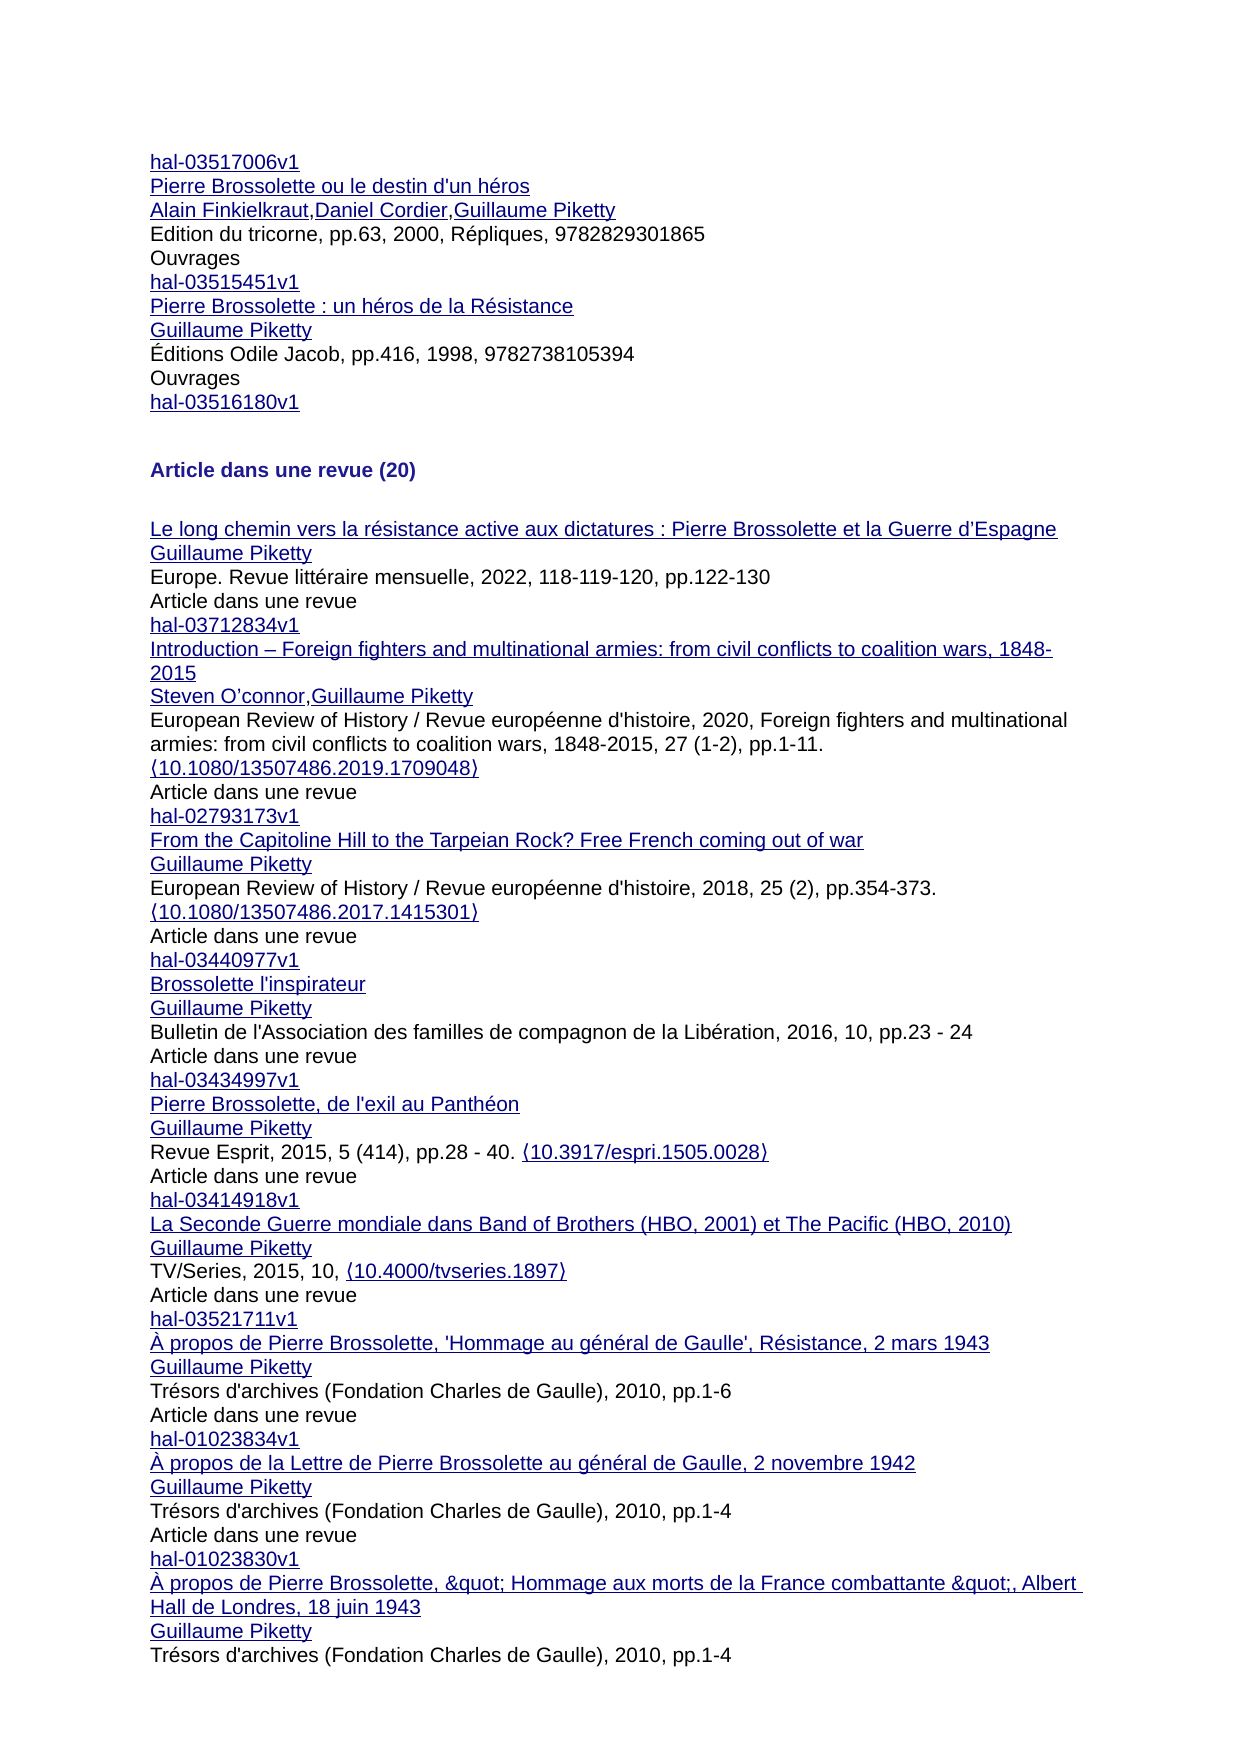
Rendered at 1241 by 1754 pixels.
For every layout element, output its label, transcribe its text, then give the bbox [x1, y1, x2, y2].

table_cell Pierre Brossolette ou le destin d'un héros Alain Finkielkraut,Daniel Cordier,Guillaume Piketty Edition du tricorne, pp.63, 2000, Répliques, 9782829301865 Ouvrages hal-03515451v1 [150, 174, 1090, 294]
table_cell Pierre Brossolette, de l'exil au Panthéon Guillaume Piketty Revue Esprit, 2015, 5 (414), pp.28 - 40. ⟨10.3917/espri.1505.0028⟩ Article dans une revue hal-03414918v1 [150, 1092, 1090, 1211]
table_cell À propos de la Lettre de Pierre Brossolette au général de Gaulle, 2 novembre 1942 Guillaume Piketty Trésors d'archives (Fondation Charles de Gaulle), 2010, pp.1-4 Article dans une revue hal-01023830v1 [150, 1451, 1090, 1571]
table_header Le long chemin vers la résistance active aux dictatures : Pierre Brossolette et la Guerre d’Espagne Guillaume Piketty Europe. Revue littéraire mensuelle, 2022, 118-119-120, pp.122-130 Article dans une revue hal-03712834v1 [150, 517, 1090, 636]
subtitle Article dans une revue (20) [150, 458, 1090, 482]
table_cell Introduction – Foreign fighters and multinational armies: from civil conflicts to coalition wars, 1848-2015 Steven O’connor,Guillaume Piketty European Review of History / Revue européenne d'histoire, 2020, Foreign fighters and multinational armies: from civil conflicts to coalition wars, 1848-2015, 27 (1-2), pp.1-11. ⟨10.1080/13507486.2019.1709048⟩ Article dans une revue hal-02793173v1 [150, 636, 1090, 828]
table_cell La Seconde Guerre mondiale dans Band of Brothers (HBO, 2001) et The Pacific (HBO, 2010) Guillaume Piketty TV/Series, 2015, 10, ⟨10.4000/tvseries.1897⟩ Article dans une revue hal-03521711v1 [150, 1211, 1090, 1331]
table_cell Pierre Brossolette : un héros de la Résistance Guillaume Piketty Éditions Odile Jacob, pp.416, 1998, 9782738105394 Ouvrages hal-03516180v1 [150, 294, 1090, 413]
table_cell From the Capitoline Hill to the Tarpeian Rock? Free French coming out of war Guillaume Piketty European Review of History / Revue européenne d'histoire, 2018, 25 (2), pp.354-373. ⟨10.1080/13507486.2017.1415301⟩ Article dans une revue hal-03440977v1 [150, 828, 1090, 972]
table_cell À propos de Pierre Brossolette, &quot; Hommage aux morts de la France combattante &quot;, Albert Hall de Londres, 18 juin 1943 Guillaume Piketty Trésors d'archives (Fondation Charles de Gaulle), 2010, pp.1-4 [150, 1571, 1090, 1667]
table_cell hal-03517006v1 [150, 150, 1090, 174]
table_cell À propos de Pierre Brossolette, 'Hommage au général de Gaulle', Résistance, 2 mars 1943 Guillaume Piketty Trésors d'archives (Fondation Charles de Gaulle), 2010, pp.1-6 Article dans une revue hal-01023834v1 [150, 1331, 1090, 1451]
table_cell Brossolette l'inspirateur Guillaume Piketty Bulletin de l'Association des familles de compagnon de la Libération, 2016, 10, pp.23 - 24 Article dans une revue hal-03434997v1 [150, 972, 1090, 1092]
